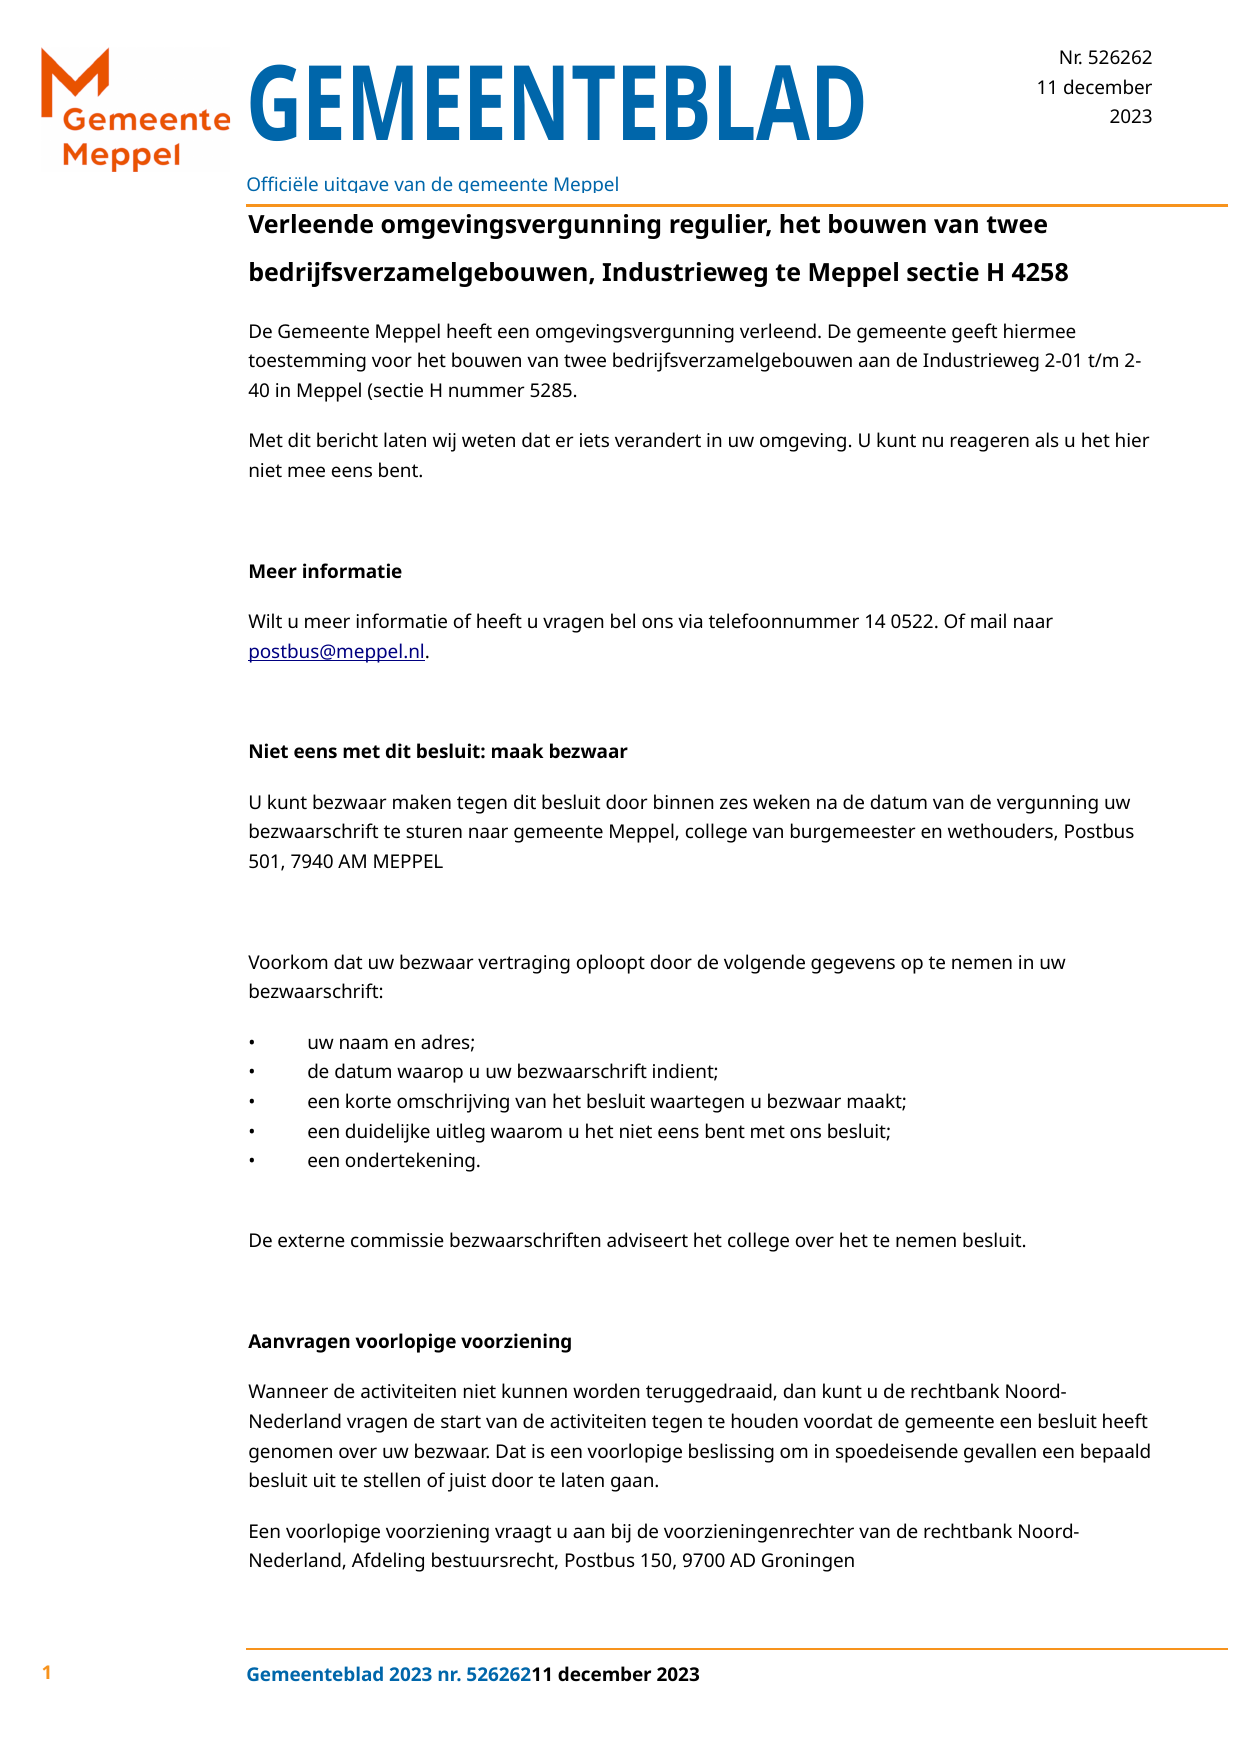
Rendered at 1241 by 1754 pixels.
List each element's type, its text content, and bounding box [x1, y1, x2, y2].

text De externe commissie bezwaarschriften adviseert het college over het te nemen besluit. [248, 1227, 1152, 1253]
text De Gemeente Meppel heeft een omgevingsvergunning verleend. De gemeente geeft hiermee toestemming voor het bouwen van twee bedrijfsverzamelgebouwen aan de Industrieweg 2-01 t/m 2-40 in Meppel (sectie H nummer 5285. [248, 318, 1152, 403]
text Met dit bericht laten wij weten dat er iets verandert in uw omgeving. U kunt nu reageren als u het hier niet mee eens bent. [248, 427, 1152, 483]
text U kunt bezwaar maken tegen dit besluit door binnen zes weken na de datum van de vergunning uw bezwaarschrift te sturen naar gemeente Meppel, college van burgemeester en wethouders, Postbus 501, 7940 AM MEPPEL [248, 789, 1152, 874]
list uw naam en adres; [248, 1029, 1152, 1055]
text Voorkom dat uw bezwaar vertraging oploopt door de volgende gegevens op te nemen in uw bezwaarschrift: [248, 949, 1152, 1004]
text Verleende omgevingsvergunning regulier, het bouwen van twee bedrijfsverzamelgebouwen, Industrieweg te Meppel sectie H 4258 [248, 207, 1152, 288]
list de datum waarop u uw bezwaarschrift indient; [248, 1059, 1152, 1084]
picture [41, 47, 231, 172]
list een duidelijke uitleg waarom u het niet eens bent met ons besluit; [248, 1118, 1152, 1144]
text Wilt u meer informatie of heeft u vragen bel ons via telefoonnummer 14 0522. Of mail naar postbus@meppel.nl. [248, 608, 1152, 664]
list een korte omschrijving van het besluit waartegen u bezwaar maakt; [248, 1088, 1152, 1114]
text Wanneer de activiteiten niet kunnen worden teruggedraaid, dan kunt u de rechtbank Noord-Nederland vragen de start van de activiteiten tegen te houden voordat de gemeente een besluit heeft genomen over uw bezwaar. Dat is een voorlopige beslissing om in spoedeisende gevallen een bepaald besluit uit te stellen of juist door te laten gaan. [248, 1379, 1152, 1493]
text Aanvragen voorlopige voorziening [248, 1328, 1152, 1354]
text Niet eens met dit besluit: maak bezwaar [248, 739, 1152, 764]
text Een voorlopige voorziening vraagt u aan bij de voorzieningenrechter van de rechtbank Noord-Nederland, Afdeling bestuursrecht, Postbus 150, 9700 AD Groningen [248, 1518, 1152, 1573]
list een ondertekening. [248, 1147, 1152, 1173]
text Meer informatie [248, 558, 1152, 584]
